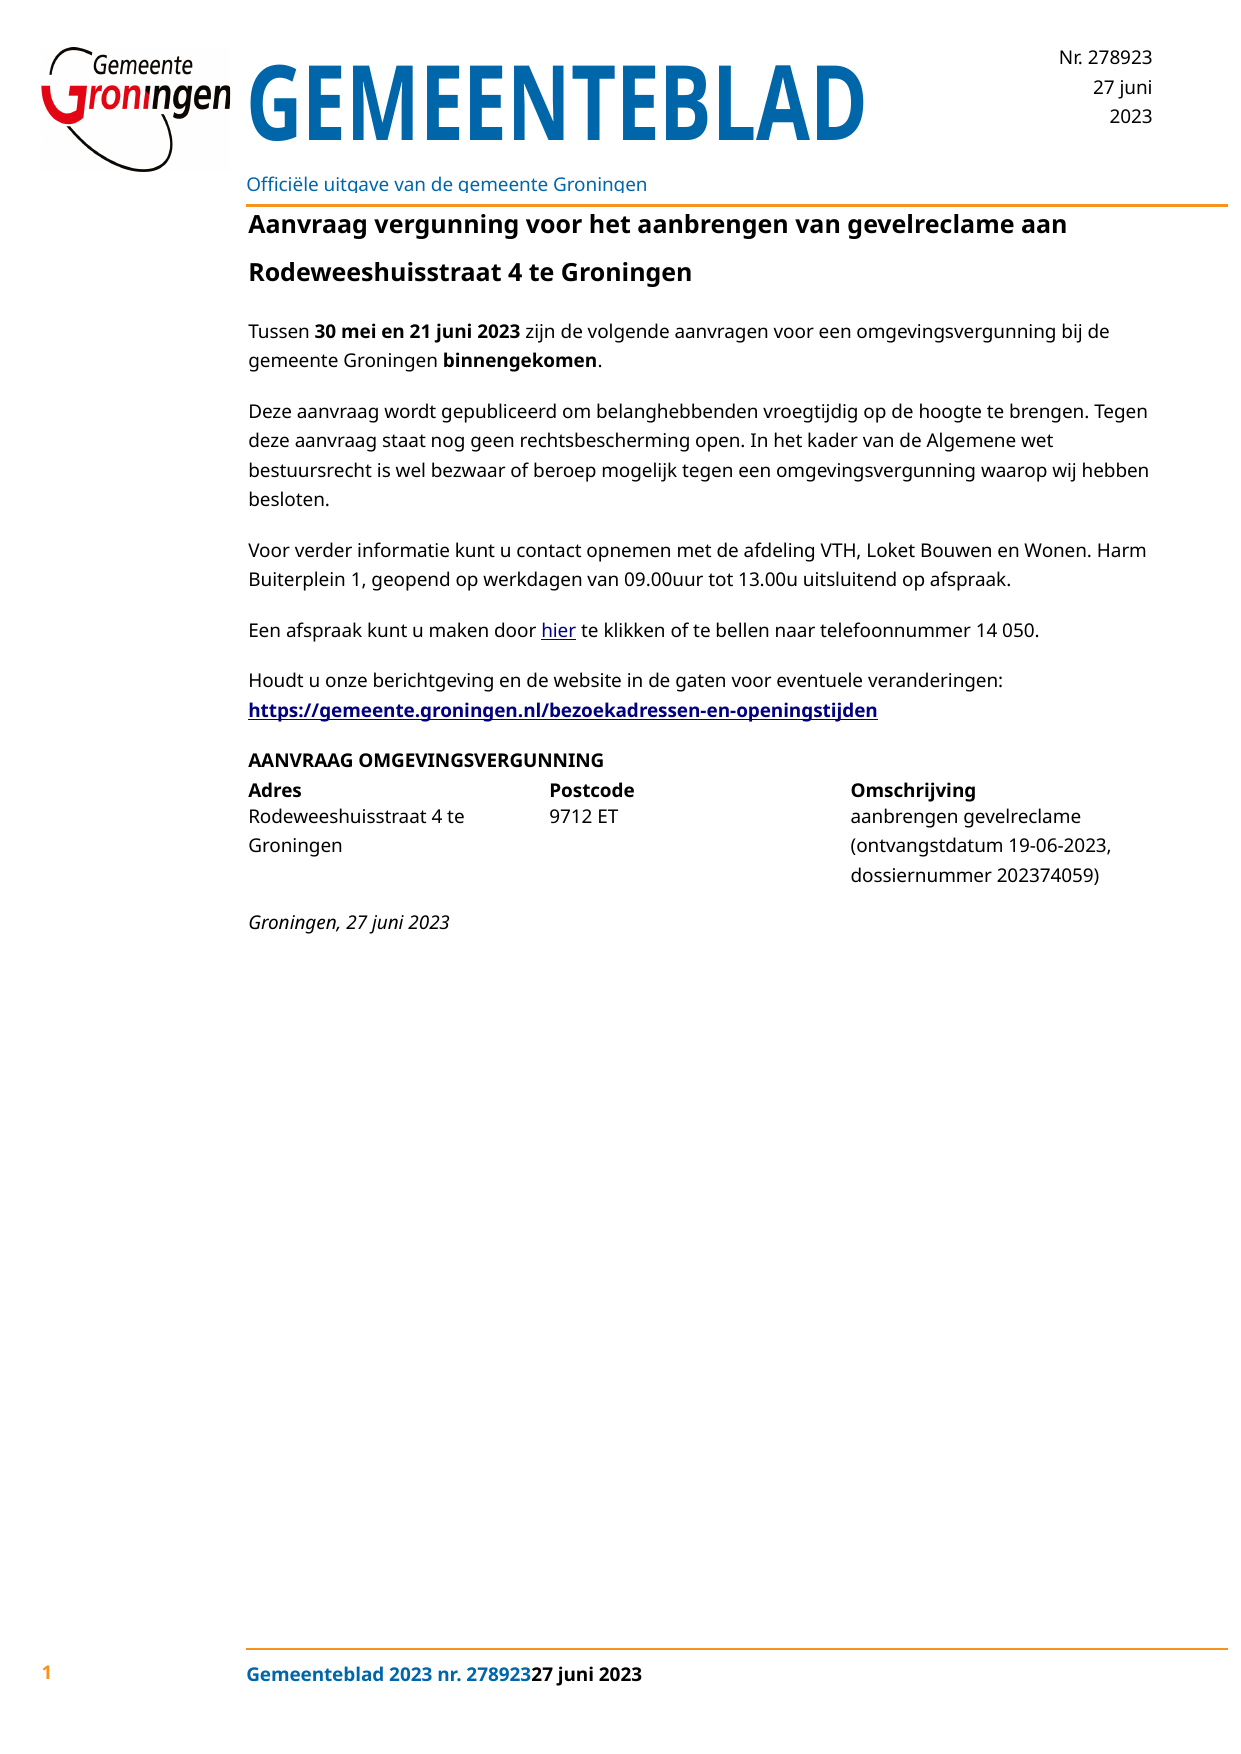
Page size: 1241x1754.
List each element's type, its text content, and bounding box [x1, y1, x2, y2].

table_cell Rodeweeshuisstraat 4 te Groningen [248, 803, 549, 888]
picture [41, 47, 231, 172]
text AANVRAAG OMGEVINGSVERGUNNING [248, 747, 1152, 773]
table_cell 9712 ET [549, 803, 850, 888]
text Groningen, 27 juni 2023 [248, 909, 1152, 935]
text Aanvraag vergunning voor het aanbrengen van gevelreclame aan Rodeweeshuisstraat 4 te Groningen [248, 207, 1152, 288]
table_cell aanbrengen gevelreclame (ontvangstdatum 19-06-2023, dossiernummer 202374059) [850, 803, 1152, 888]
text Houdt u onze berichtgeving en de website in de gaten voor eventuele veranderingen: https://gemeente.groningen.nl/bezoekadressen-en-openingstijden [248, 667, 1152, 723]
table_header Adres [248, 777, 549, 803]
text Tussen 30 mei en 21 juni 2023 zijn de volgende aanvragen voor een omgevingsvergunning bij de gemeente Groningen binnengekomen. [248, 318, 1152, 373]
text Deze aanvraag wordt gepubliceerd om belanghebbenden vroegtijdig op de hoogte te brengen. Tegen deze aanvraag staat nog geen rechtsbescherming open. In het kader van de Algemene wet bestuursrecht is wel bezwaar of beroep mogelijk tegen een omgevingsvergunning waarop wij hebben besloten. [248, 398, 1152, 512]
table_header Postcode [549, 777, 850, 803]
text Een afspraak kunt u maken door hier te klikken of te bellen naar telefoonnummer 14 050. [248, 617, 1152, 643]
text Voor verder informatie kunt u contact opnemen met de afdeling VTH, Loket Bouwen en Wonen. Harm Buiterplein 1, geopend op werkdagen van 09.00uur tot 13.00u uitsluitend op afspraak. [248, 537, 1152, 592]
table_header Omschrijving [850, 777, 1152, 803]
